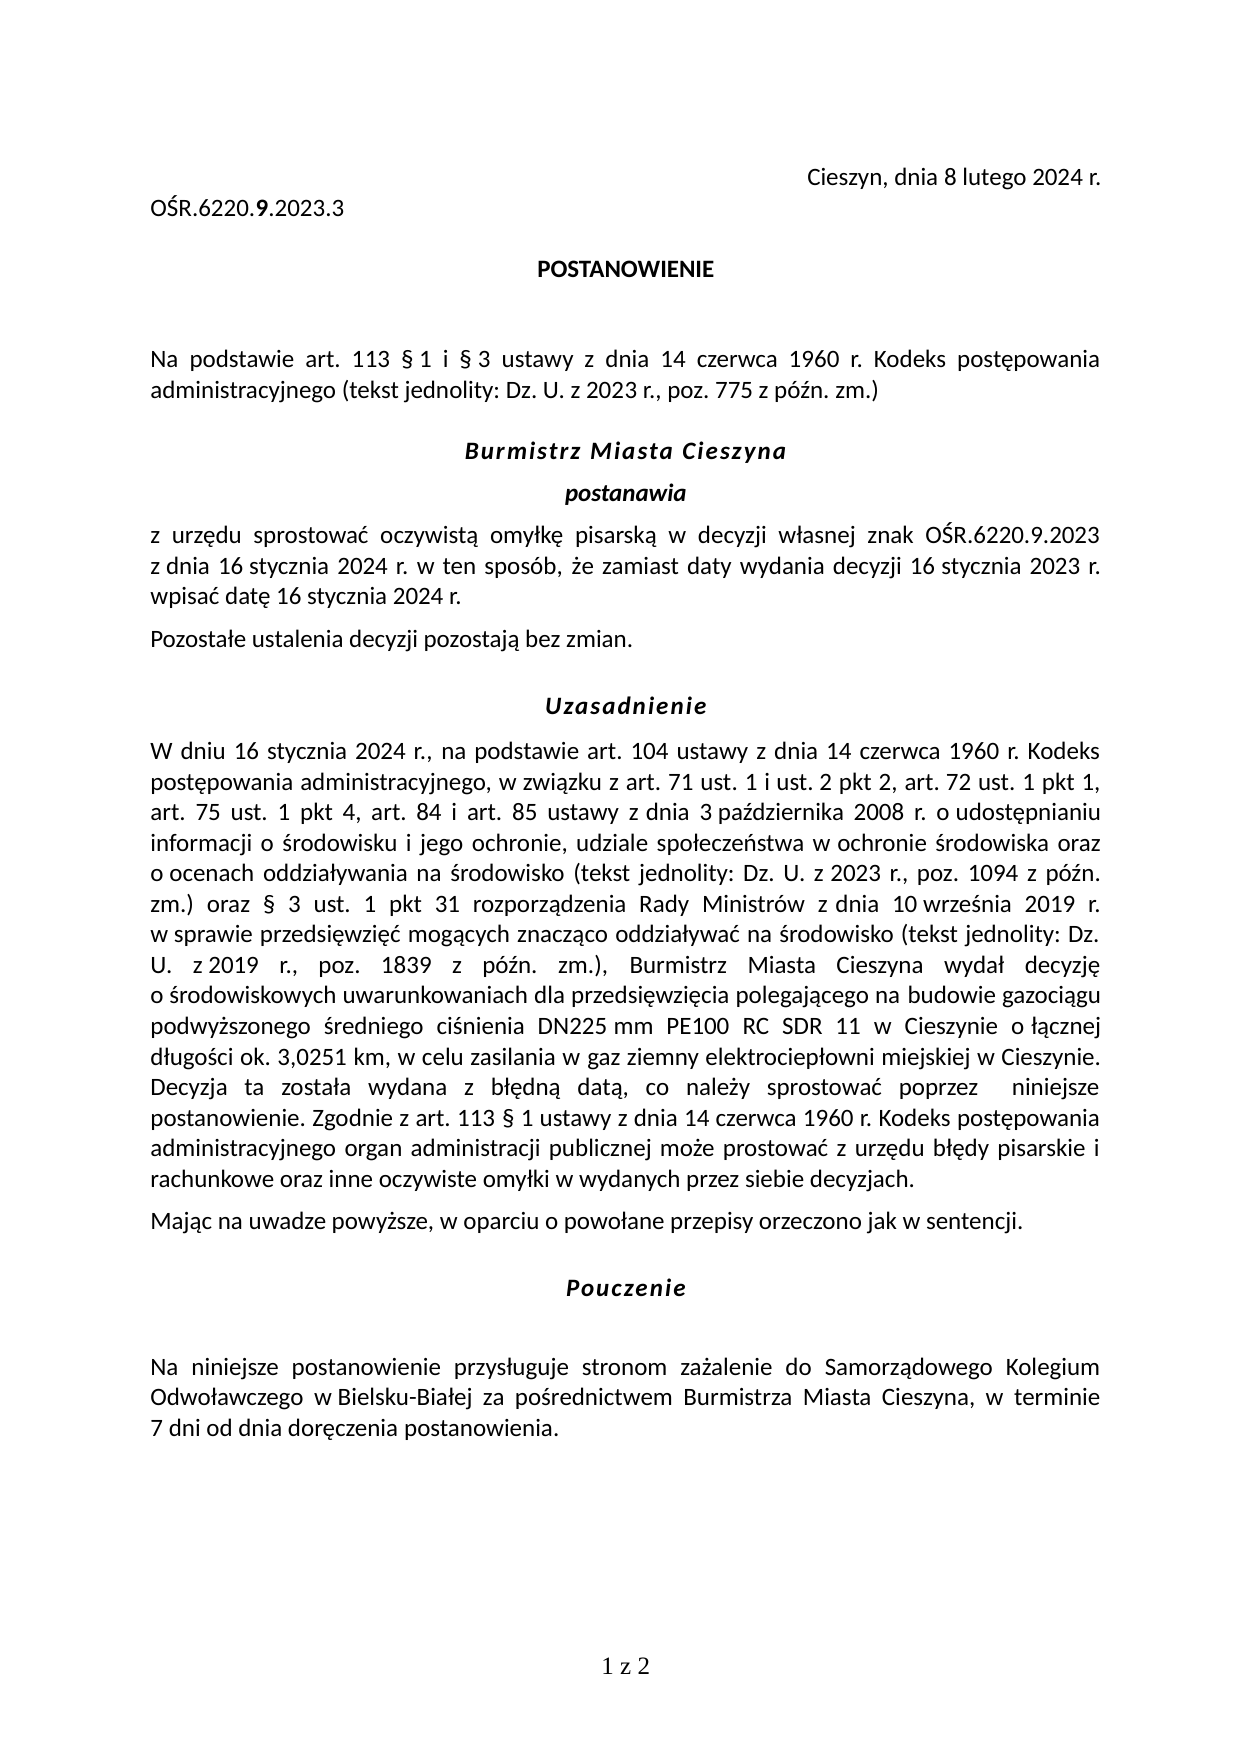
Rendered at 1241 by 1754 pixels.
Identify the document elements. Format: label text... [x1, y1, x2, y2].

text postanawia [150, 477, 1101, 508]
text Na podstawie art. 113 § 1 i § 3 ustawy z dnia 14 czerwca 1960 r. Kodeks postępowania administracyjnego (tekst jednolity: Dz. U. z 2023 r., poz. 775 z późn. zm.) [150, 343, 1101, 404]
text OŚR.6220.9.2023.3 [150, 192, 1101, 223]
text z urzędu sprostować oczywistą omyłkę pisarską w decyzji własnej znak OŚR.6220.9.2023 z dnia 16 stycznia 2024 r. w ten sposób, że zamiast daty wydania decyzji 16 stycznia 2023 r. wpisać datę 16 stycznia 2024 r. [150, 519, 1101, 611]
text Cieszyn, dnia 8 lutego 2024 r. [150, 162, 1101, 192]
text Mając na uwadze powyższe, w oparciu o powołane przepisy orzeczono jak w sentencji. [150, 1205, 1101, 1236]
text Uzasadnienie [150, 690, 1101, 720]
text Pouczenie [150, 1272, 1101, 1303]
text Pozostałe ustalenia decyzji pozostają bez zmian. [150, 623, 1101, 653]
text Na niniejsze postanowienie przysługuje stronom zażalenie do Samorządowego Kolegium Odwoławczego w Bielsku-Białej za pośrednictwem Burmistrza Miasta Cieszyna, w terminie 7 dni od dnia doręczenia postanowienia. [150, 1351, 1101, 1442]
text POSTANOWIENIE [150, 253, 1101, 284]
text W dniu 16 stycznia 2024 r., na podstawie art. 104 ustawy z dnia 14 czerwca 1960 r. Kodeks postępowania administracyjnego, w związku z art. 71 ust. 1 i ust. 2 pkt 2, art. 72 ust. 1 pkt 1, art. 75 ust. 1 pkt 4, art. 84 i art. 85 ustawy z dnia 3 października 2008 r. o udostępnianiu informacji o środowisku i jego ochronie, udziale społeczeństwa w ochronie środowiska oraz o ocenach oddziaływania na środowisko (tekst jednolity: Dz. U. z 2023 r., poz. 1094 z późn. zm.) oraz § 3 ust. 1 pkt 31 rozporządzenia Rady Ministrów z dnia 10 września 2019 r. w sprawie przedsięwzięć mogących znacząco oddziaływać na środowisko (tekst jednolity: Dz. U. z 2019 r., poz. 1839 z późn. zm.), Burmistrz Miasta Cieszyna wydał decyzję o środowiskowych uwarunkowaniach dla przedsięwzięcia polegającego na budowie gazociągu podwyższonego średniego ciśnienia DN225 mm PE100 RC SDR 11 w Cieszynie o łącznej długości ok. 3,0251 km, w celu zasilania w gaz ziemny elektrociepłowni miejskiej w Cieszynie. Decyzja ta została wydana z błędną datą, co należy sprostować poprzez niniejsze postanowienie. Zgodnie z art. 113 § 1 ustawy z dnia 14 czerwca 1960 r. Kodeks postępowania administracyjnego organ administracji publicznej może prostować z urzędu błędy pisarskie i rachunkowe oraz inne oczywiste omyłki w wydanych przez siebie decyzjach. [150, 736, 1101, 1193]
text Burmistrz Miasta Cieszyna [150, 435, 1101, 465]
